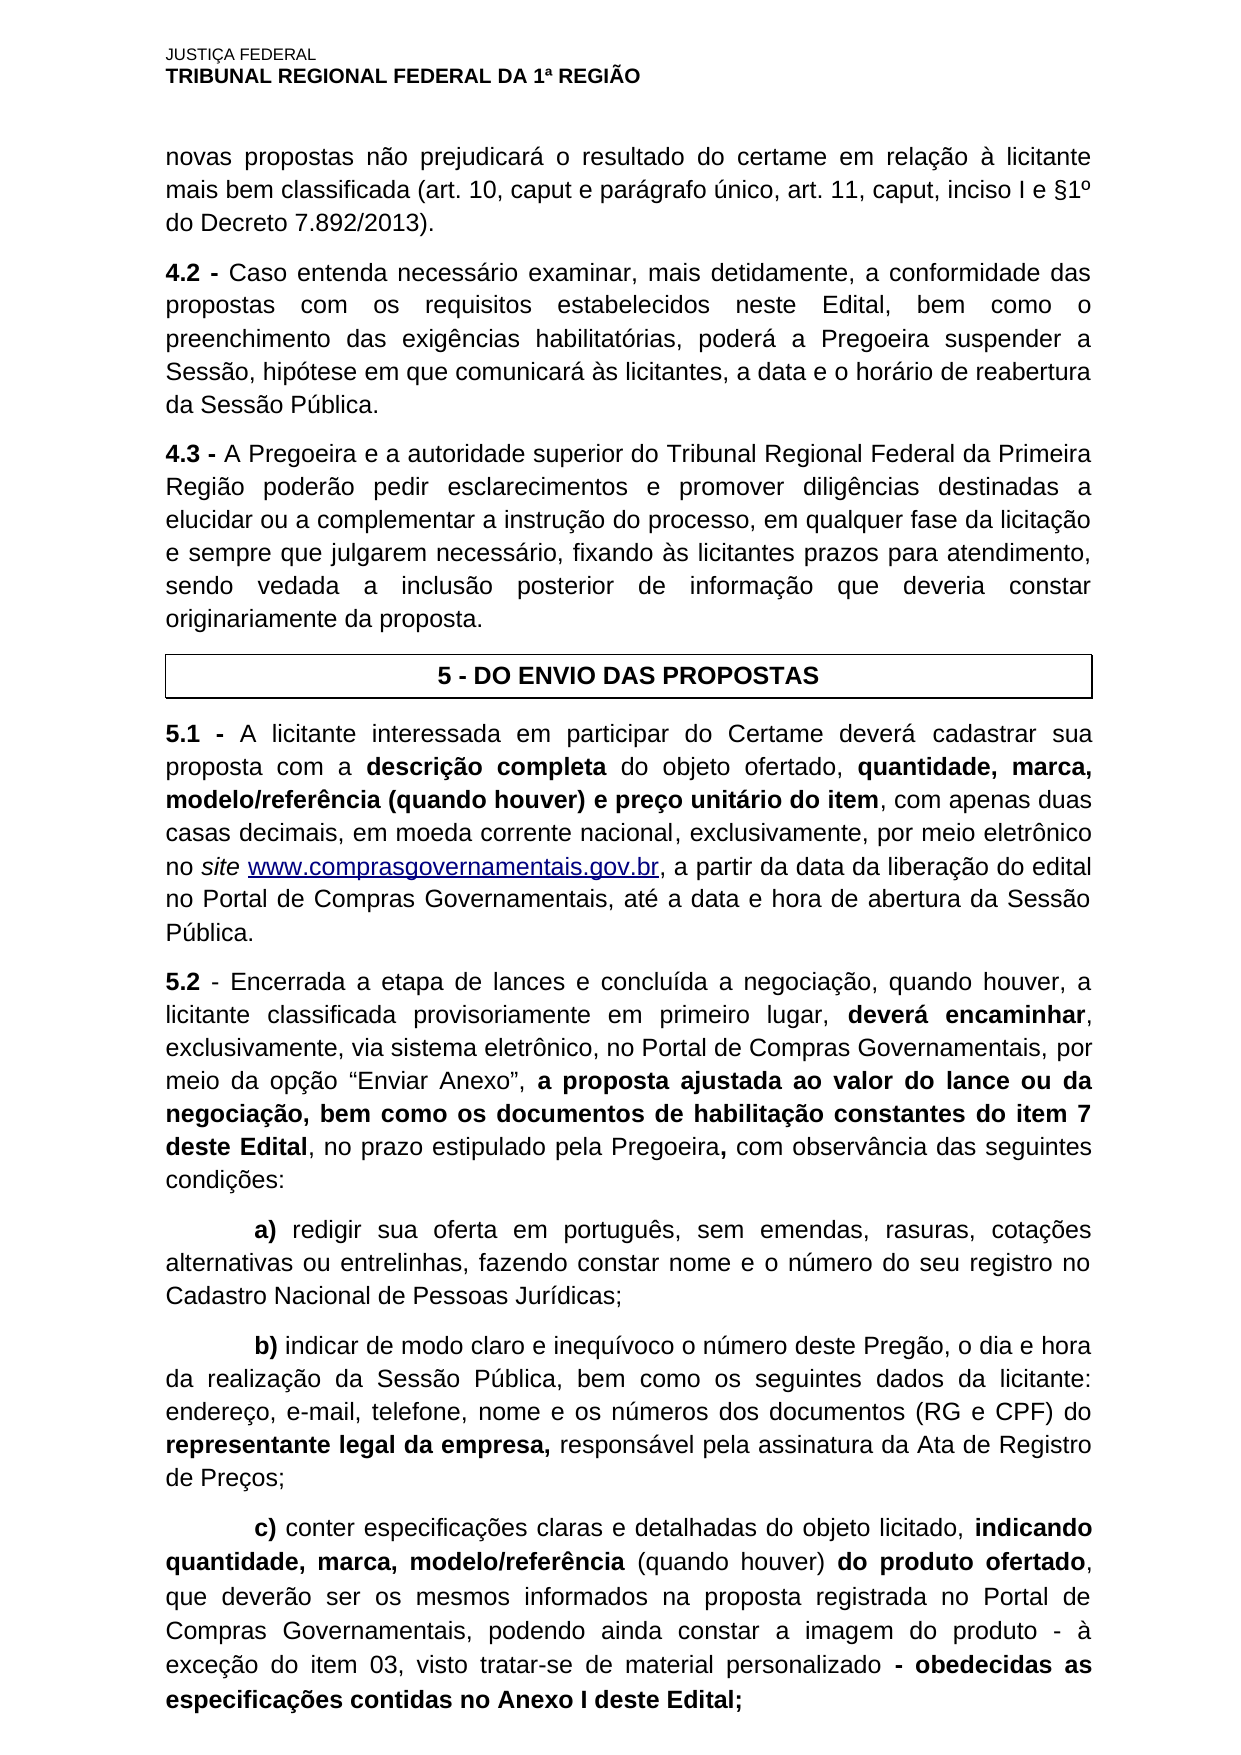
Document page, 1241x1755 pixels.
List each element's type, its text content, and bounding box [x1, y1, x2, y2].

list b) indicar de modo claro e inequívoco o número deste Pregão, o dia e hora da realização da Sessão Pública, bem como os seguintes dados da licitante: endereço, e-mail, telefone, nome e os números dos documentos (RG e CPF) do representante legal da empresa, responsável pela assinatura da Ata de Registro de Preços; [165, 1331, 1093, 1492]
list 4.2 - Caso entenda necessário examinar, mais detidamente, a conformidade das propostas com os requisitos estabelecidos neste Edital, bem como o preenchimento das exigências habilitatórias, poderá a Pregoeira suspender a Sessão, hipótese em que comunicará às licitantes, a data e o horário de reabertura da Sessão Pública. [165, 257, 1093, 418]
list a) redigir sua oferta em português, sem emendas, rasuras, cotações alternativas ou entrelinhas, fazendo constar nome e o número do seu registro no Cadastro Nacional de Pessoas Jurídicas; [165, 1215, 1093, 1310]
text 5.1 - A licitante interessada em participar do Certame deverá cadastrar sua proposta com a descrição completa do objeto ofertado, quantidade, marca, modelo/referência (quando houver) e preço unitário do item, com apenas duas casas decimais, em moeda corrente nacional, exclusivamente, por meio eletrônico no site www.comprasgovernamentais.gov.br, a partir da data da liberação do edital no Portal de Compras Governamentais, até a data e hora de abertura da Sessão Pública. [165, 719, 1093, 946]
text 5 - DO ENVIO DAS PROPOSTAS [166, 655, 1091, 697]
text c) conter especificações claras e detalhadas do objeto licitado, indicando quantidade, marca, modelo/referência (quando houver) do produto ofertado, que deverão ser os mesmos informados na proposta registrada no Portal de Compras Governamentais, podendo ainda constar a imagem do produto - à exceção do item 03, visto tratar-se de material personalizado - obedecidas as especificações contidas no Anexo I deste Edital; [165, 1512, 1093, 1714]
text novas propostas não prejudicará o resultado do certame em relação à licitante mais bem classificada (art. 10, caput e parágrafo único, art. 11, caput, inciso I e §1º do Decreto 7.892/2013). [165, 142, 1093, 237]
text 5.2 - Encerrada a etapa de lances e concluída a negociação, quando houver, a licitante classificada provisoriamente em primeiro lugar, deverá encaminhar, exclusivamente, via sistema eletrônico, no Portal de Compras Governamentais, por meio da opção “Enviar Anexo”, a proposta ajustada ao valor do lance ou da negociação, bem como os documentos de habilitação constantes do item 7 deste Edital, no prazo estipulado pela Pregoeira, com observância das seguintes condições: [165, 967, 1093, 1194]
list 4.3 - A Pregoeira e a autoridade superior do Tribunal Regional Federal da Primeira Região poderão pedir esclarecimentos e promover diligências destinadas a elucidar ou a complementar a instrução do processo, em qualquer fase da licitação e sempre que julgarem necessário, fixando às licitantes prazos para atendimento, sendo vedada a inclusão posterior de informação que deveria constar originariamente da proposta. [165, 439, 1093, 633]
